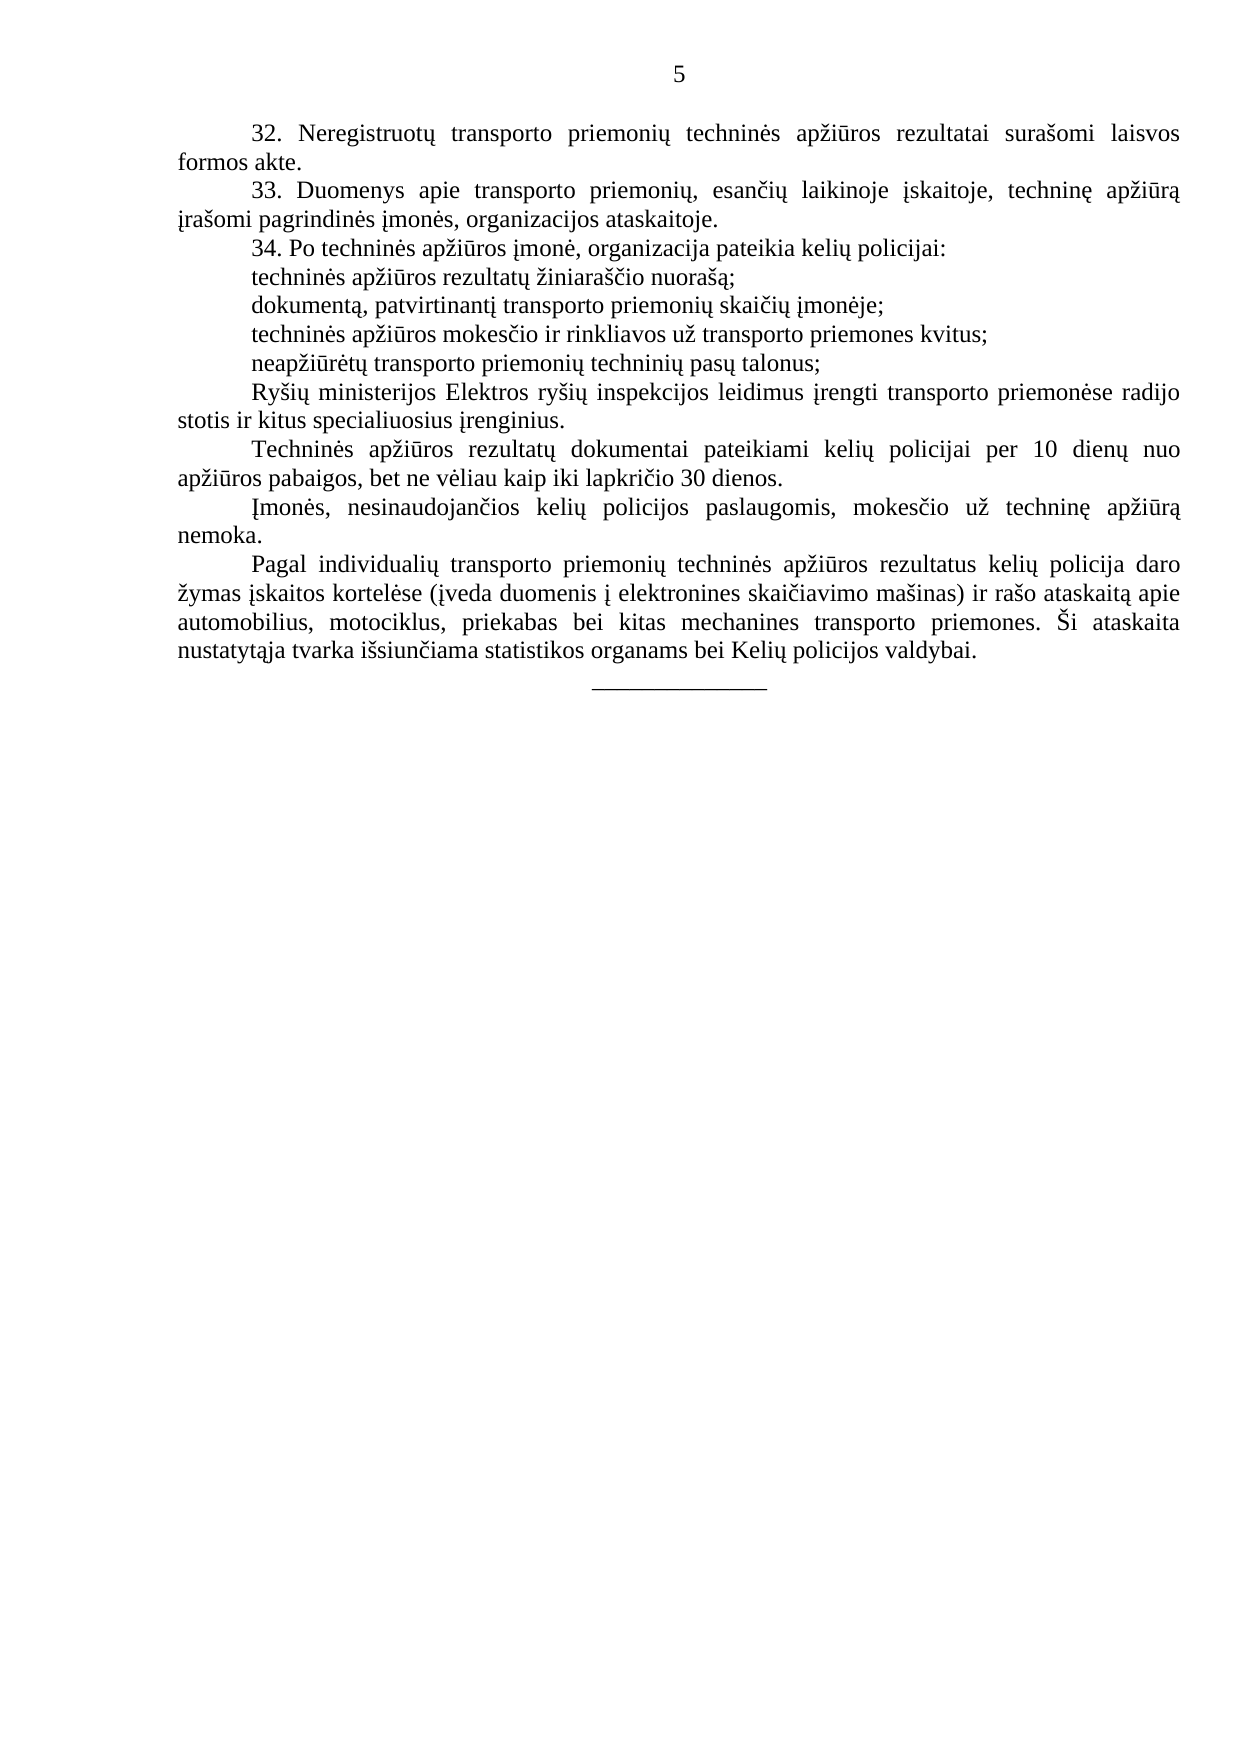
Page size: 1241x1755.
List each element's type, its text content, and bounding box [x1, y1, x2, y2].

text Ryšių ministerijos Elektros ryšių inspekcijos leidimus įrengti transporto priemonėse radijo stotis ir kitus specialiuosius įrenginius. [177, 377, 1181, 434]
text ______________ [177, 664, 1181, 693]
text Pagal individualių transporto priemonių techninės apžiūros rezultatus kelių policija daro žymas įskaitos kortelėse (įveda duomenis į elektronines skaičiavimo mašinas) ir rašo ataskaitą apie automobilius, motociklus, priekabas bei kitas mechanines transporto priemones. Ši ataskaita nustatytąja tvarka išsiunčiama statistikos organams bei Kelių policijos valdybai. [177, 549, 1181, 664]
text techninės apžiūros mokesčio ir rinkliavos už transporto priemones kvitus; [177, 319, 1181, 348]
text dokumentą, patvirtinantį transporto priemonių skaičių įmonėje; [177, 291, 1181, 319]
text neapžiūrėtų transporto priemonių techninių pasų talonus; [177, 348, 1181, 377]
text 32. Neregistruotų transporto priemonių techninės apžiūros rezultatai surašomi laisvos formos akte. [177, 118, 1181, 176]
text 33. Duomenys apie transporto priemonių, esančių laikinoje įskaitoje, techninę apžiūrą įrašomi pagrindinės įmonės, organizacijos ataskaitoje. [177, 176, 1181, 233]
text techninės apžiūros rezultatų žiniaraščio nuorašą; [177, 262, 1181, 291]
text 34. Po techninės apžiūros įmonė, organizacija pateikia kelių policijai: [177, 233, 1181, 262]
text Įmonės, nesinaudojančios kelių policijos paslaugomis, mokesčio už techninę apžiūrą nemoka. [177, 492, 1181, 549]
text Techninės apžiūros rezultatų dokumentai pateikiami kelių policijai per 10 dienų nuo apžiūros pabaigos, bet ne vėliau kaip iki lapkričio 30 dienos. [177, 434, 1181, 492]
